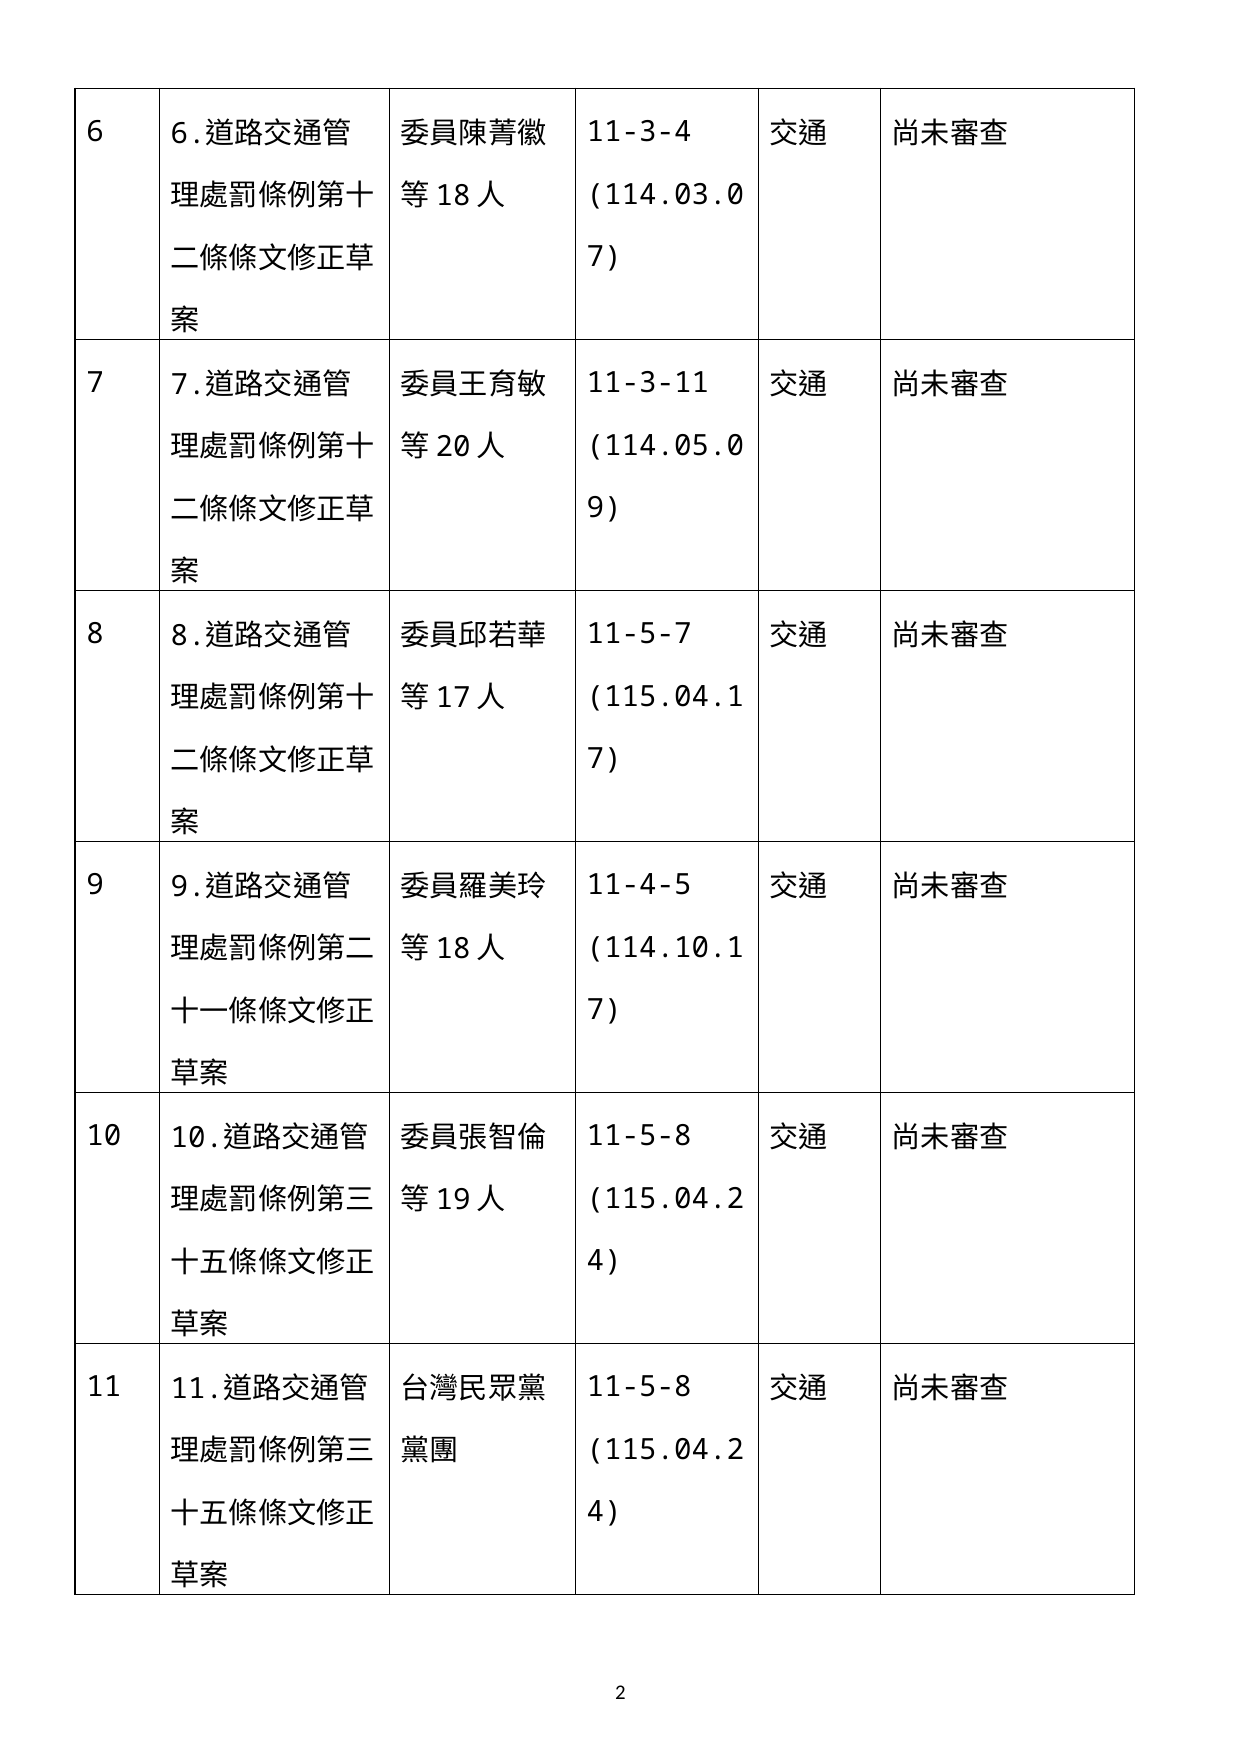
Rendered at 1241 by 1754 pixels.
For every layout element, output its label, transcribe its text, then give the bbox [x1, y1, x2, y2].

table_cell 委員邱若華等17人 [390, 591, 575, 841]
table_cell 交通 [759, 1093, 880, 1343]
table_cell 11-5-7 (115.04.17) [576, 591, 758, 841]
table_cell 委員王育敏等20人 [390, 340, 575, 590]
table_cell 11-4-5 (114.10.17) [576, 842, 758, 1092]
table_cell 尚未審查 [881, 340, 1134, 590]
table_cell 尚未審查 [881, 842, 1134, 1092]
table_cell 7.道路交通管理處罰條例第十二條條文修正草案 [160, 340, 389, 590]
table_cell 11-3-4 (114.03.07) [576, 89, 758, 339]
table_cell 交通 [759, 591, 880, 841]
table_cell 6 [76, 89, 159, 339]
table_cell 委員陳菁徽等18人 [390, 89, 575, 339]
table_cell 交通 [759, 340, 880, 590]
table_cell 交通 [759, 89, 880, 339]
table_cell 尚未審查 [881, 591, 1134, 841]
table_cell 尚未審查 [881, 1093, 1134, 1343]
table_cell 委員張智倫等19人 [390, 1093, 575, 1343]
table_cell 11.道路交通管理處罰條例第三十五條條文修正草案 [160, 1344, 389, 1594]
table_cell 7 [76, 340, 159, 590]
table_cell 10 [76, 1093, 159, 1343]
table_cell 尚未審查 [881, 1344, 1134, 1594]
table_cell 交通 [759, 1344, 880, 1594]
table_cell 9.道路交通管理處罰條例第二十一條條文修正草案 [160, 842, 389, 1092]
table_cell 9 [76, 842, 159, 1092]
table_cell 交通 [759, 842, 880, 1092]
table_cell 6.道路交通管理處罰條例第十二條條文修正草案 [160, 89, 389, 339]
table_cell 11-5-8 (115.04.24) [576, 1093, 758, 1343]
table_cell 11-5-8 (115.04.24) [576, 1344, 758, 1594]
table_cell 8.道路交通管理處罰條例第十二條條文修正草案 [160, 591, 389, 841]
table_cell 台灣民眾黨黨團 [390, 1344, 575, 1594]
table_cell 11 [76, 1344, 159, 1594]
table_cell 10.道路交通管理處罰條例第三十五條條文修正草案 [160, 1093, 389, 1343]
table_cell 11-3-11 (114.05.09) [576, 340, 758, 590]
table_cell 8 [76, 591, 159, 841]
table_cell 委員羅美玲等18人 [390, 842, 575, 1092]
table_cell 尚未審查 [881, 89, 1134, 339]
